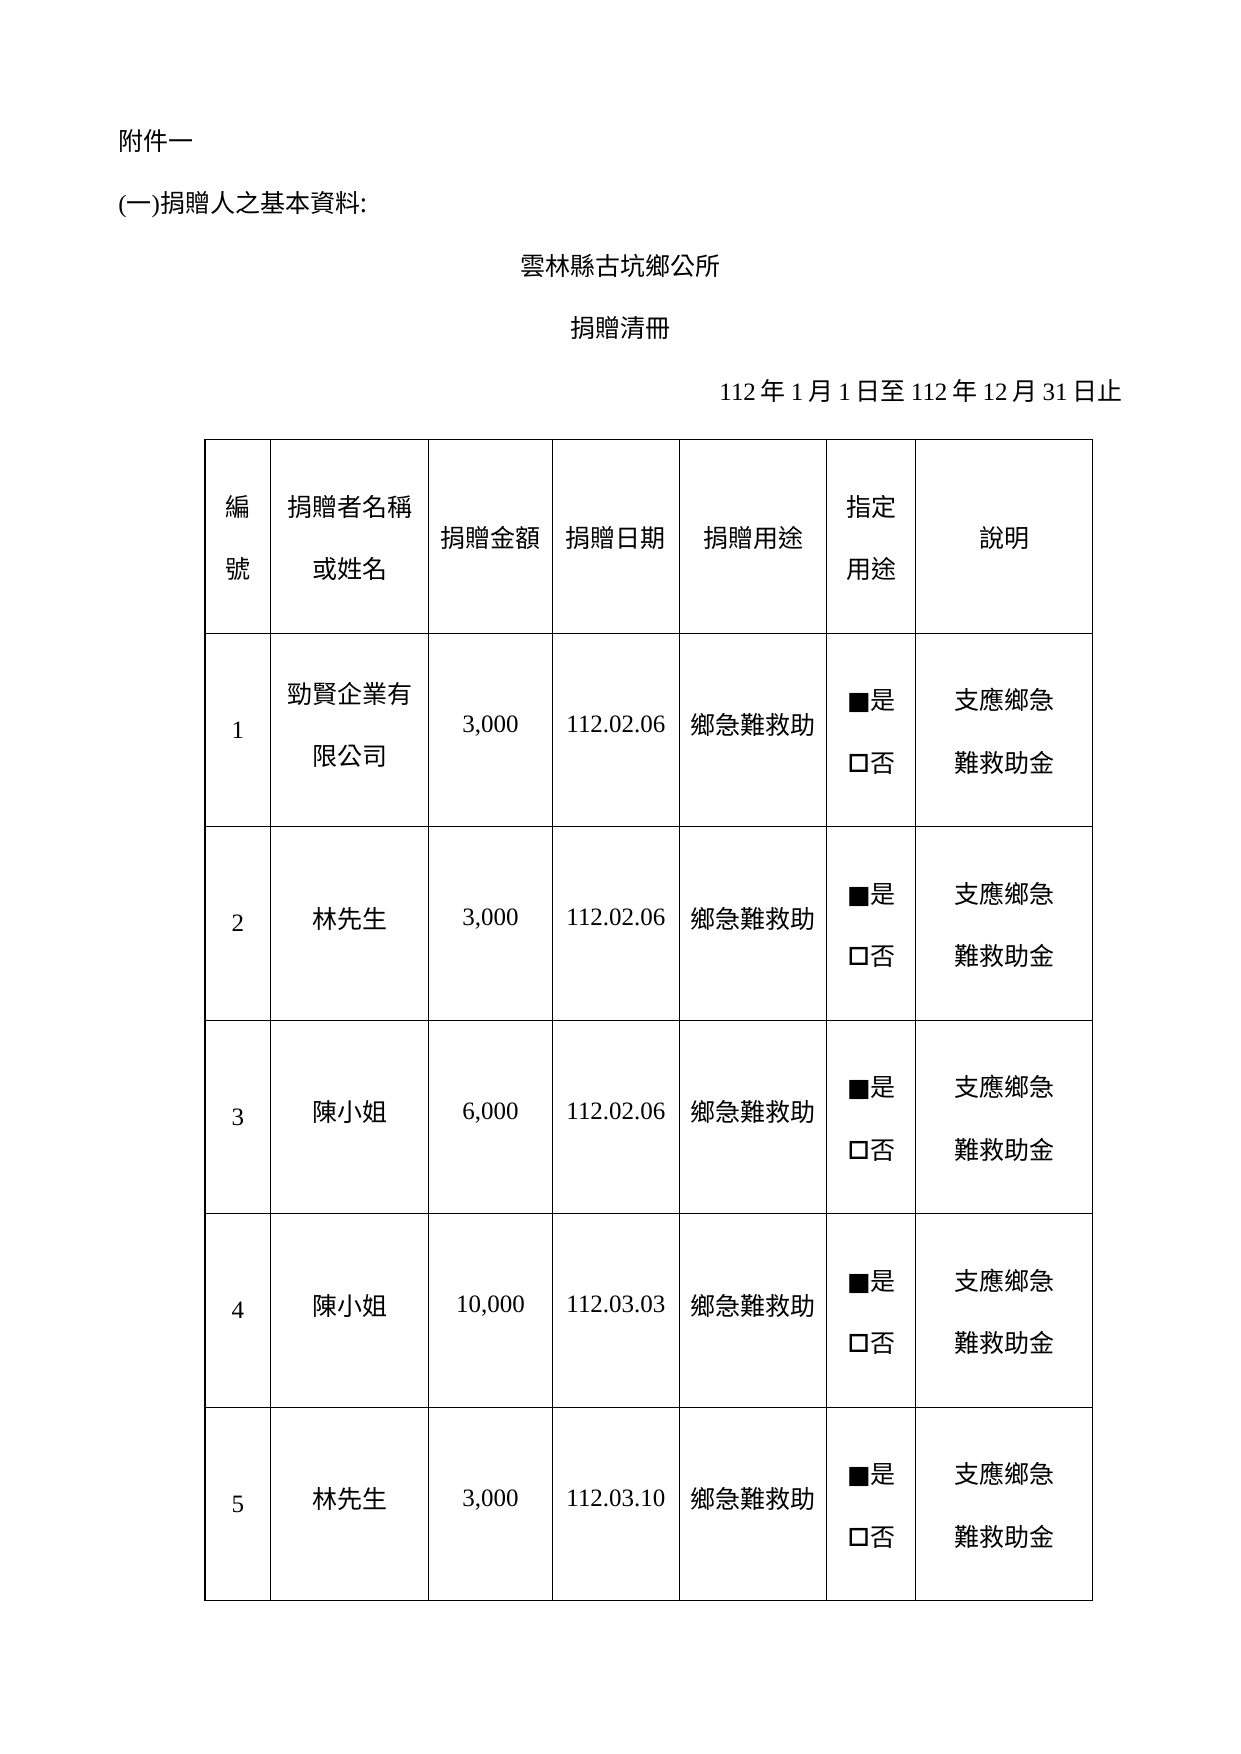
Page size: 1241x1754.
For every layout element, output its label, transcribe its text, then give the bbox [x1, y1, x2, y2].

table_cell 112.02.06 [553, 634, 679, 826]
text 雲林縣古坑鄉公所 [118, 233, 1122, 295]
table_cell 112.02.06 [553, 827, 679, 1020]
table_cell 10,000 [429, 1214, 552, 1407]
table_cell 4 [206, 1214, 270, 1407]
table_cell 林先生 [271, 1408, 428, 1600]
table_cell 林先生 [271, 827, 428, 1020]
table_cell ■是 否 [827, 827, 915, 1020]
text 捐贈清冊 [118, 295, 1122, 358]
table_cell 6,000 [429, 1021, 552, 1213]
table_header 捐贈日期 [553, 440, 679, 633]
text 112年1月1日至112年12月31日止 [118, 358, 1122, 420]
table_cell 支應鄉急 難救助金 [916, 827, 1092, 1020]
table_cell 支應鄉急 難救助金 [916, 1214, 1092, 1407]
table_cell 支應鄉急 難救助金 [916, 1021, 1092, 1213]
table_cell 112.03.10 [553, 1408, 679, 1600]
table_cell 鄉急難救助 [680, 827, 826, 1020]
table_cell ■是 否 [827, 1214, 915, 1407]
table_cell 鄉急難救助 [680, 1214, 826, 1407]
table_cell 112.02.06 [553, 1021, 679, 1213]
table_cell 3 [206, 1021, 270, 1213]
table_cell 勁賢企業有限公司 [271, 634, 428, 826]
table_cell 陳小姐 [271, 1021, 428, 1213]
table_cell 112.03.03 [553, 1214, 679, 1407]
table_cell 1 [206, 634, 270, 826]
table_cell 鄉急難救助 [680, 1408, 826, 1600]
table_cell 5 [206, 1408, 270, 1600]
table_header 說明 [916, 440, 1092, 633]
table_header 指定用途 [827, 440, 915, 633]
table_cell 3,000 [429, 634, 552, 826]
table_cell 鄉急難救助 [680, 634, 826, 826]
text (一)捐贈人之基本資料: [118, 170, 1122, 233]
table_cell 3,000 [429, 1408, 552, 1600]
table_cell 支應鄉急 難救助金 [916, 634, 1092, 826]
table_header 捐贈金額 [429, 440, 552, 633]
table_header 捐贈者名稱或姓名 [271, 440, 428, 633]
table_cell 鄉急難救助 [680, 1021, 826, 1213]
table_cell ■是 否 [827, 1021, 915, 1213]
table_cell 3,000 [429, 827, 552, 1020]
table_cell 支應鄉急 難救助金 [916, 1408, 1092, 1600]
table_header 捐贈用途 [680, 440, 826, 633]
table_cell 2 [206, 827, 270, 1020]
table_header 編號 [206, 440, 270, 633]
table_cell 陳小姐 [271, 1214, 428, 1407]
table_cell ■是 否 [827, 1408, 915, 1600]
table_cell ■是 否 [827, 634, 915, 826]
text 附件一 [118, 108, 1122, 170]
